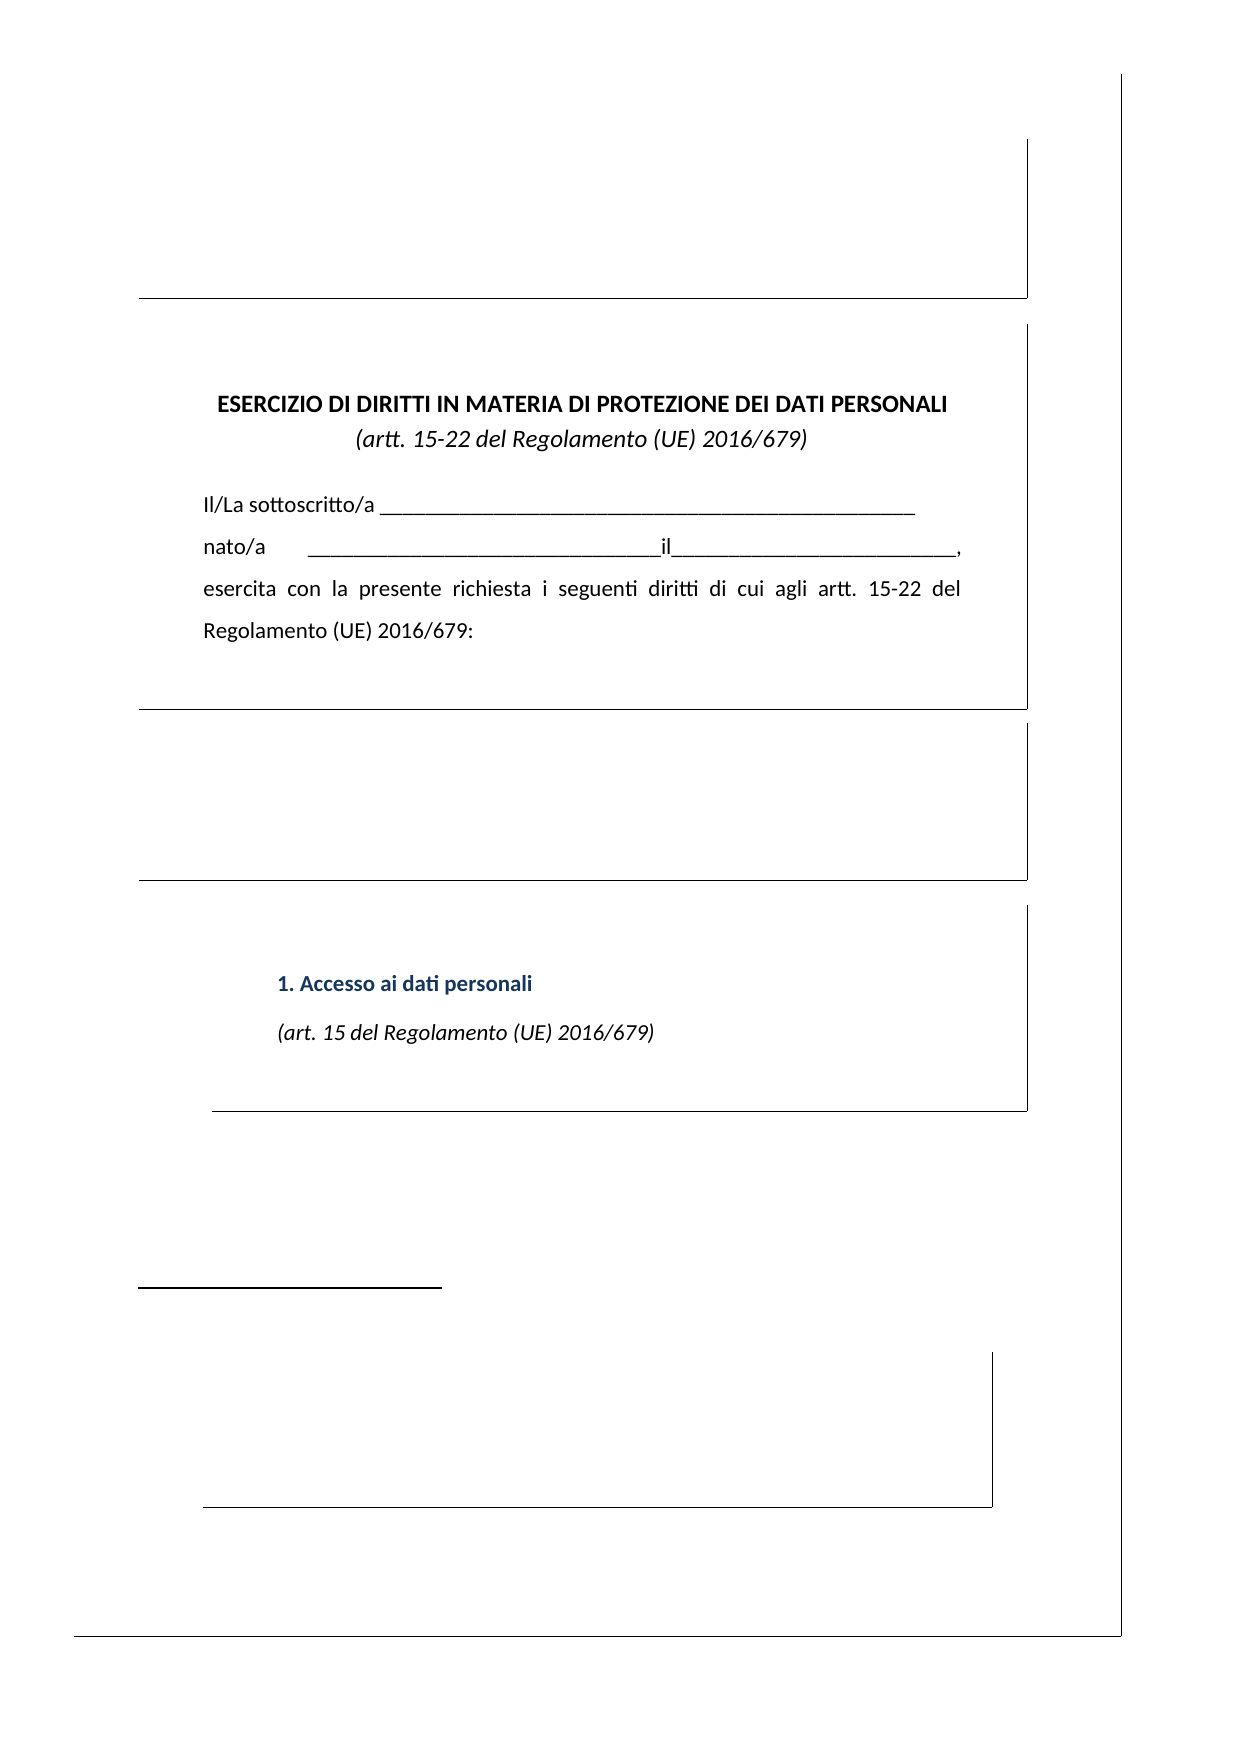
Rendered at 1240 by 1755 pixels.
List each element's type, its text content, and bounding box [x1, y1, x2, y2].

text ESERCIZIO DI DIRITTI IN MATERIA DI PROTEZIONE DEI DATI PERSONALI (artt. 15-22 del Regolamento (UE) 2016/679) [138, 323, 1027, 426]
text 1. Accesso ai dati personali [212, 905, 1027, 954]
text (art. 15 del Regolamento (UE) 2016/679) [212, 954, 1027, 1111]
text Il/La sottoscritto/a _______________________________________________ [138, 426, 1027, 468]
text nato/a _______________________________il_________________________, esercita con la presente richiesta i seguenti diritti di cui agli artt. 15-22 del Regolamento (UE) 2016/679: [138, 468, 1027, 709]
